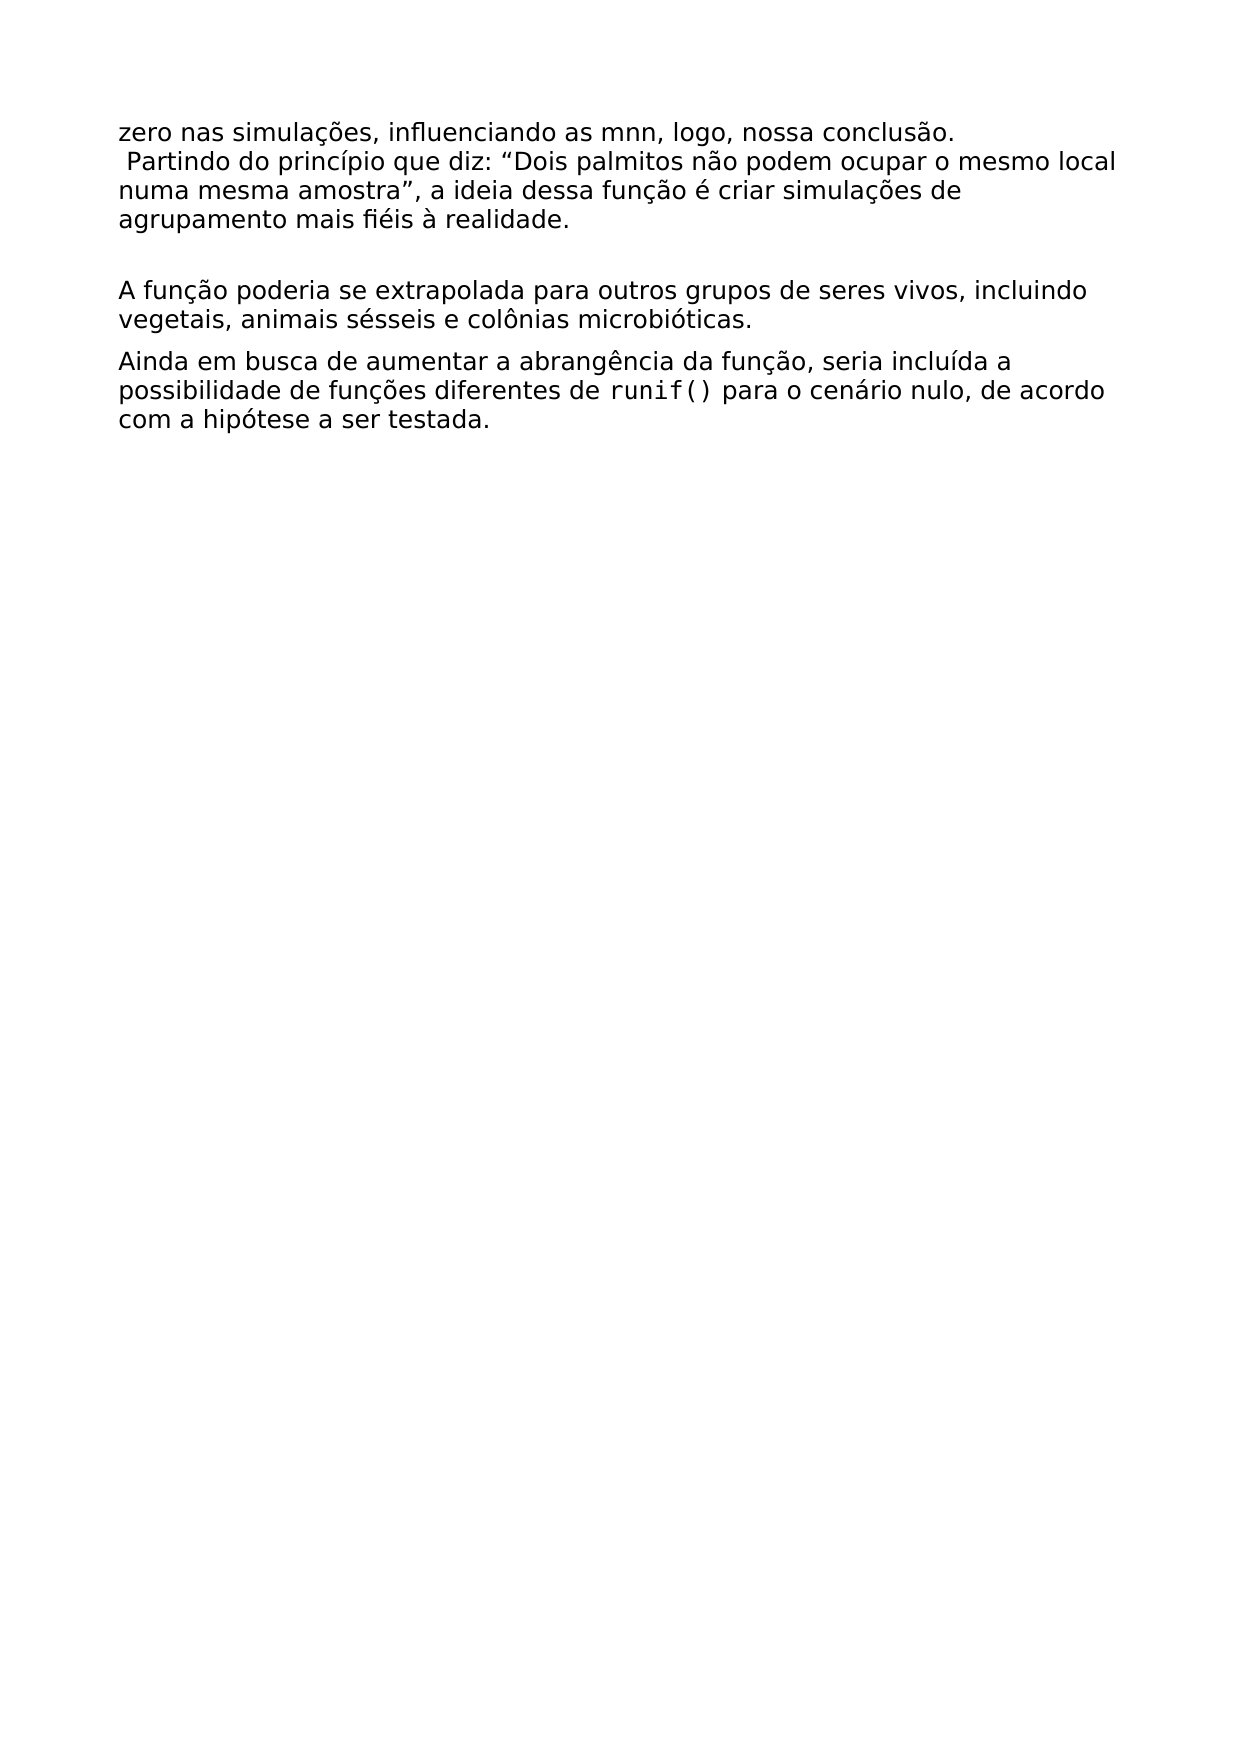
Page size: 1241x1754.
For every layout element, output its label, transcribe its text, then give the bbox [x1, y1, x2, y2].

text A função poderia se extrapolada para outros grupos de seres vivos, incluindo vegetais, animais sésseis e colônias microbióticas. [118, 276, 1122, 335]
text zero nas simulações, influenciando as mnn, logo, nossa conclusão. Partindo do princípio que diz: “Dois palmitos não podem ocupar o mesmo local numa mesma amostra”, a ideia dessa função é criar simulações de agrupamento mais fiéis à realidade. [118, 118, 1122, 264]
text Ainda em busca de aumentar a abrangência da função, seria incluída a possibilidade de funções diferentes de runif() para o cenário nulo, de acordo com a hipótese a ser testada. [118, 347, 1122, 435]
